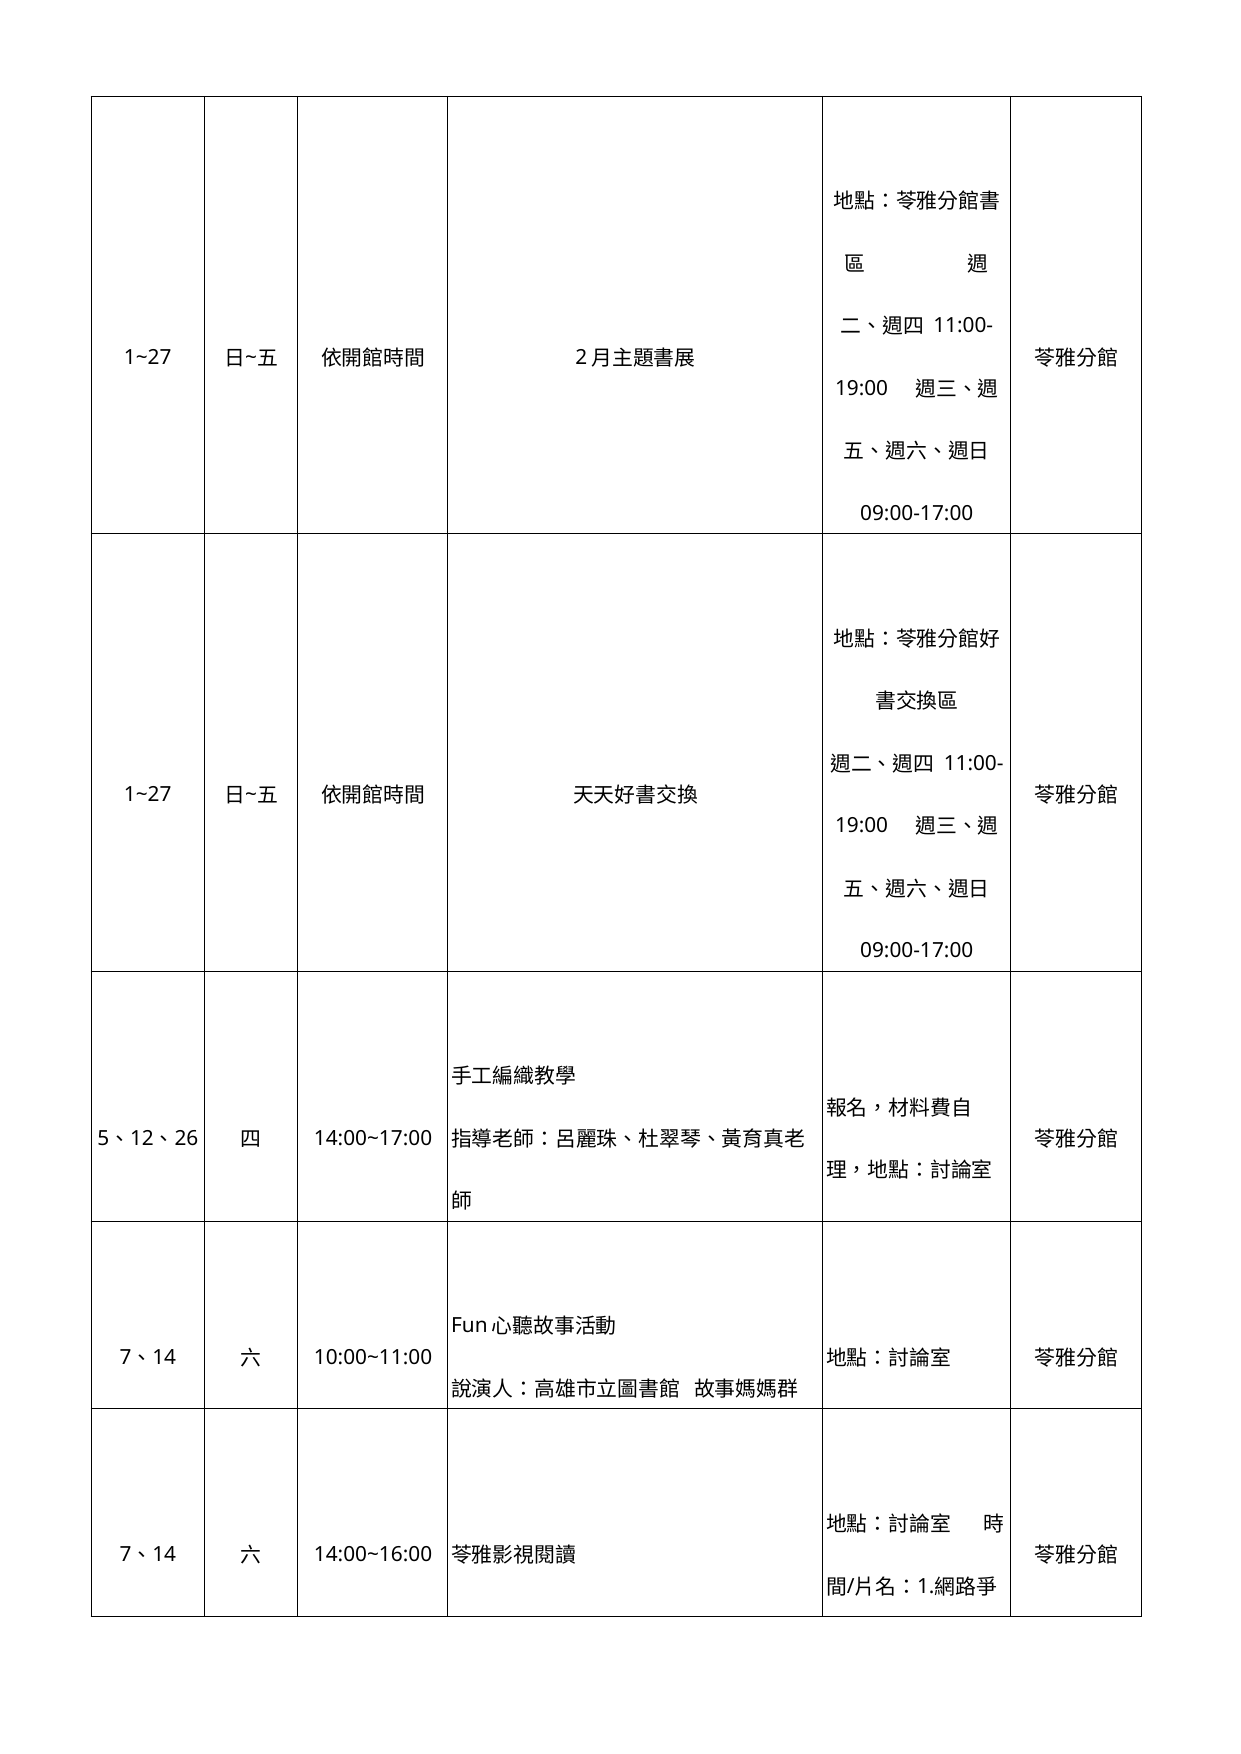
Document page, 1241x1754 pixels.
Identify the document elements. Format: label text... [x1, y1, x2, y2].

table_cell 地點：討論室 [823, 1222, 1010, 1408]
table_cell 7、14 [92, 1222, 204, 1408]
table_cell 14:00~17:00 [298, 972, 447, 1221]
table_cell 苓雅影視閱讀 [448, 1409, 822, 1616]
table_cell 苓雅分館 [1011, 97, 1141, 533]
table_cell 2月主題書展 [448, 97, 822, 533]
table_cell 報名，材料費自理，地點：討論室 [823, 972, 1010, 1221]
table_cell 六 [205, 1409, 297, 1616]
table_cell 14:00~16:00 [298, 1409, 447, 1616]
table_cell 日~五 [205, 97, 297, 533]
table_cell 1~27 [92, 534, 204, 971]
table_cell 地點：討論室 時間/片名：1.網路爭 [823, 1409, 1010, 1616]
table_cell 六 [205, 1222, 297, 1408]
table_cell 天天好書交換 [448, 534, 822, 971]
table_cell 苓雅分館 [1011, 534, 1141, 971]
table_cell 1~27 [92, 97, 204, 533]
table_cell Fun心聽故事活動 說演人：高雄市立圖書館 故事媽媽群 [448, 1222, 822, 1408]
table_cell 地點：苓雅分館書區 週二、週四 11:00-19:00 週三、週五、週六、週日 09:00-17:00 [823, 97, 1010, 533]
table_cell 苓雅分館 [1011, 1222, 1141, 1408]
table_cell 依開館時間 [298, 534, 447, 971]
table_cell 苓雅分館 [1011, 972, 1141, 1221]
table_cell 5、12、26 [92, 972, 204, 1221]
table_cell 苓雅分館 [1011, 1409, 1141, 1616]
table_cell 依開館時間 [298, 97, 447, 533]
table_cell 日~五 [205, 534, 297, 971]
table_cell 7、14 [92, 1409, 204, 1616]
table_cell 手工編織教學 指導老師：呂麗珠、杜翠琴、黃育真老師 [448, 972, 822, 1221]
table_cell 地點：苓雅分館好書交換區 週二、週四 11:00-19:00 週三、週五、週六、週日 09:00-17:00 [823, 534, 1010, 971]
table_cell 四 [205, 972, 297, 1221]
table_cell 10:00~11:00 [298, 1222, 447, 1408]
